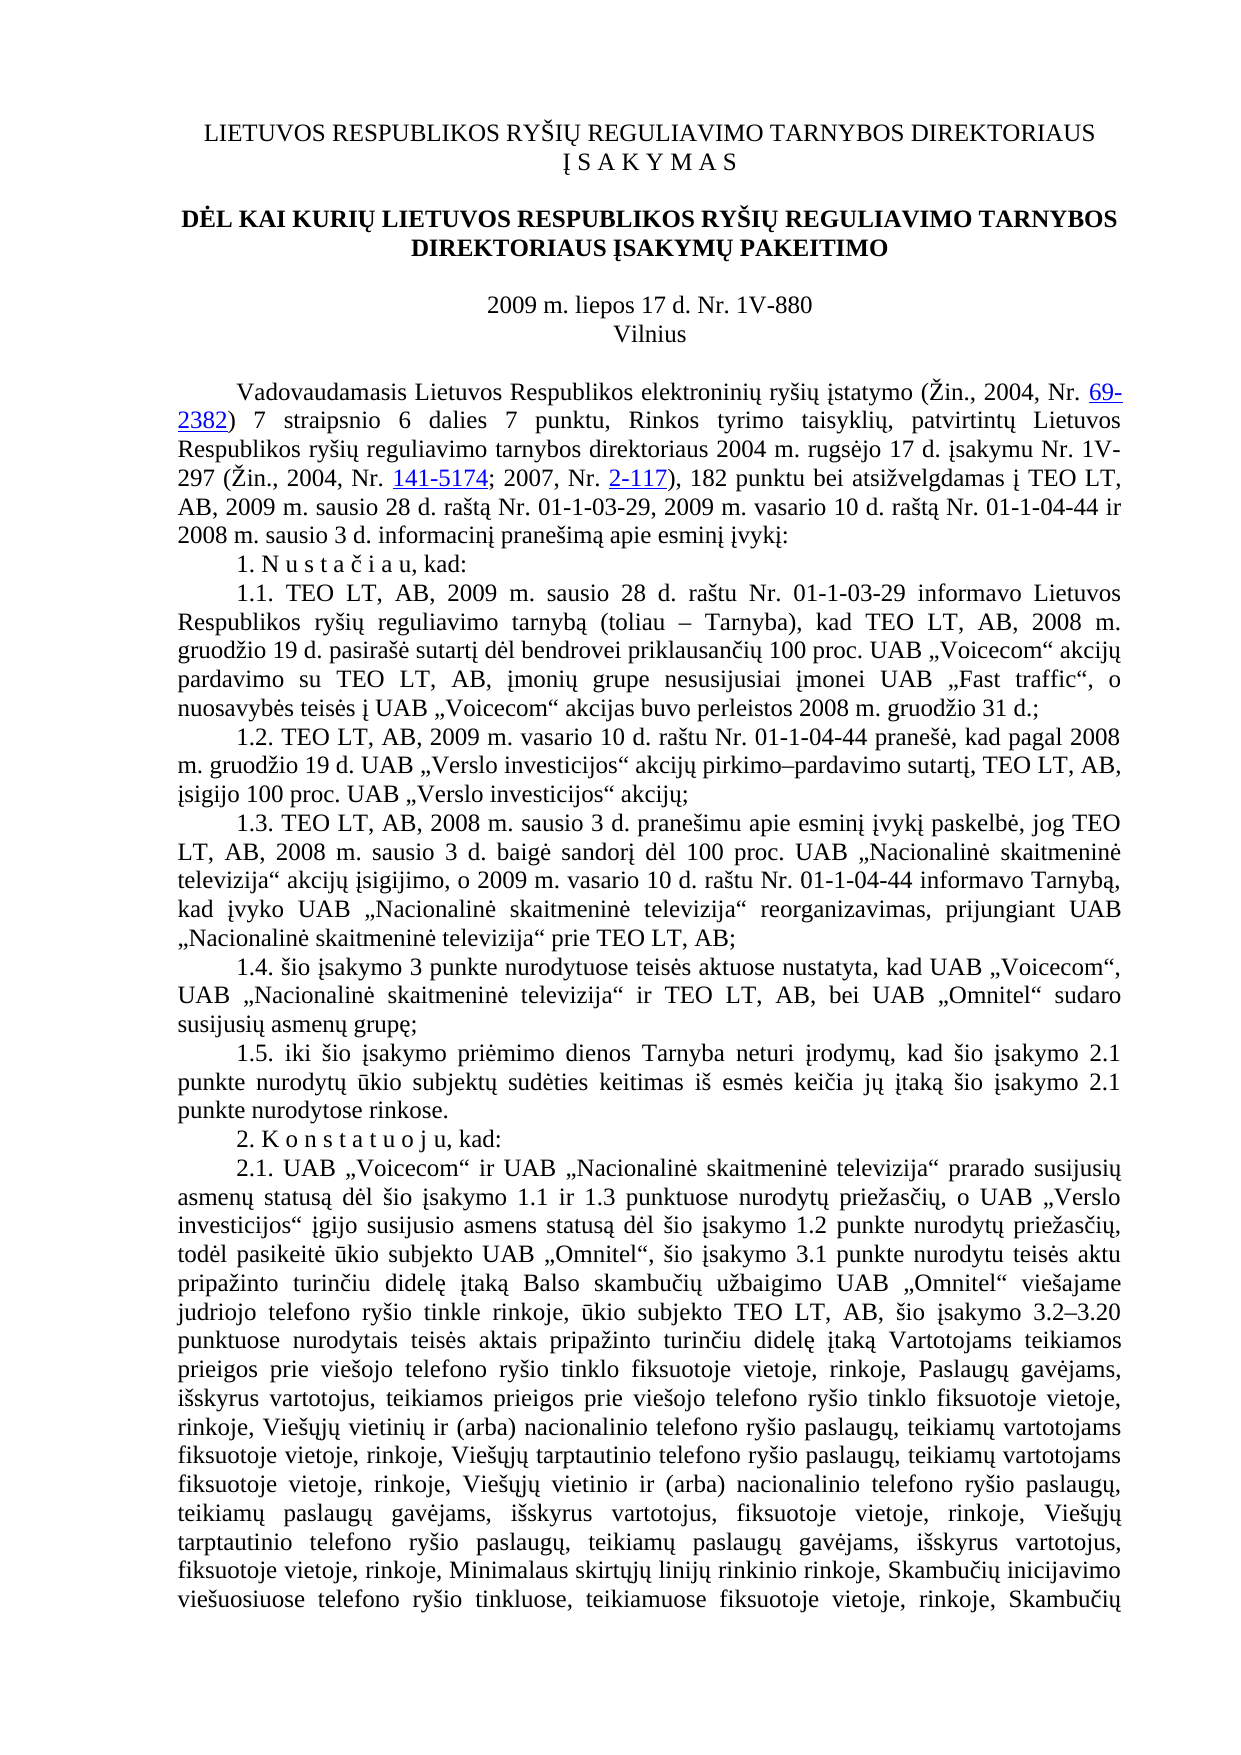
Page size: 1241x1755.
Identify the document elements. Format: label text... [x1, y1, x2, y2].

text LIETUVOS RESPUBLIKOS RYŠIŲ REGULIAVIMO TARNYBOS DIREKTORIAUS [177, 118, 1122, 147]
text ĮSAKYMAS [177, 147, 1122, 176]
text 1. Nustačiau, kad: [177, 549, 1122, 578]
text Vadovaudamasis Lietuvos Respublikos elektroninių ryšių įstatymo (Žin., 2004, Nr. 69-2382) 7 straipsnio 6 dalies 7 punktu, Rinkos tyrimo taisyklių, patvirtintų Lietuvos Respublikos ryšių reguliavimo tarnybos direktoriaus 2004 m. rugsėjo 17 d. įsakymu Nr. 1V-297 (Žin., 2004, Nr. 141-5174; 2007, Nr. 2-117), 182 punktu bei atsižvelgdamas į TEO LT, AB, 2009 m. sausio 28 d. raštą Nr. 01-1-03-29, 2009 m. vasario 10 d. raštą Nr. 01-1-04-44 ir 2008 m. sausio 3 d. informacinį pranešimą apie esminį įvykį: [177, 377, 1122, 549]
text Vilnius [177, 319, 1122, 348]
text 1.1. TEO LT, AB, 2009 m. sausio 28 d. raštu Nr. 01-1-03-29 informavo Lietuvos Respublikos ryšių reguliavimo tarnybą (toliau – Tarnyba), kad TEO LT, AB, 2008 m. gruodžio 19 d. pasirašė sutartį dėl bendrovei priklausančių 100 proc. UAB „Voicecom“ akcijų pardavimo su TEO LT, AB, įmonių grupe nesusijusiai įmonei UAB „Fast traffic“, o nuosavybės teisės į UAB „Voicecom“ akcijas buvo perleistos 2008 m. gruodžio 31 d.; [177, 578, 1122, 722]
text 1.3. TEO LT, AB, 2008 m. sausio 3 d. pranešimu apie esminį įvykį paskelbė, jog TEO LT, AB, 2008 m. sausio 3 d. baigė sandorį dėl 100 proc. UAB „Nacionalinė skaitmeninė televizija“ akcijų įsigijimo, o 2009 m. vasario 10 d. raštu Nr. 01-1-04-44 informavo Tarnybą, kad įvyko UAB „Nacionalinė skaitmeninė televizija“ reorganizavimas, prijungiant UAB „Nacionalinė skaitmeninė televizija“ prie TEO LT, AB; [177, 808, 1122, 952]
text 2.1. UAB „Voicecom“ ir UAB „Nacionalinė skaitmeninė televizija“ prarado susijusių asmenų statusą dėl šio įsakymo 1.1 ir 1.3 punktuose nurodytų priežasčių, o UAB „Verslo investicijos“ įgijo susijusio asmens statusą dėl šio įsakymo 1.2 punkte nurodytų priežasčių, todėl pasikeitė ūkio subjekto UAB „Omnitel“, šio įsakymo 3.1 punkte nurodytu teisės aktu pripažinto turinčiu didelę įtaką Balso skambučių užbaigimo UAB „Omnitel“ viešajame judriojo telefono ryšio tinkle rinkoje, ūkio subjekto TEO LT, AB, šio įsakymo 3.2–3.20 punktuose nurodytais teisės aktais pripažinto turinčiu didelę įtaką Vartotojams teikiamos prieigos prie viešojo telefono ryšio tinklo fiksuotoje vietoje, rinkoje, Paslaugų gavėjams, išskyrus vartotojus, teikiamos prieigos prie viešojo telefono ryšio tinklo fiksuotoje vietoje, rinkoje, Viešųjų vietinių ir (arba) nacionalinio telefono ryšio paslaugų, teikiamų vartotojams fiksuotoje vietoje, rinkoje, Viešųjų tarptautinio telefono ryšio paslaugų, teikiamų vartotojams fiksuotoje vietoje, rinkoje, Viešųjų vietinio ir (arba) nacionalinio telefono ryšio paslaugų, teikiamų paslaugų gavėjams, išskyrus vartotojus, fiksuotoje vietoje, rinkoje, Viešųjų tarptautinio telefono ryšio paslaugų, teikiamų paslaugų gavėjams, išskyrus vartotojus, fiksuotoje vietoje, rinkoje, Minimalaus skirtųjų linijų rinkinio rinkoje, Skambučių inicijavimo viešuosiuose telefono ryšio tinkluose, teikiamuose fiksuotoje vietoje, rinkoje, Skambučių [177, 1153, 1122, 1613]
text 2. Konstatuoju, kad: [177, 1124, 1122, 1153]
text 1.2. TEO LT, AB, 2009 m. vasario 10 d. raštu Nr. 01-1-04-44 pranešė, kad pagal 2008 m. gruodžio 19 d. UAB „Verslo investicijos“ akcijų pirkimo–pardavimo sutartį, TEO LT, AB, įsigijo 100 proc. UAB „Verslo investicijos“ akcijų; [177, 722, 1122, 808]
text 2009 m. liepos 17 d. Nr. 1V-880 [177, 291, 1122, 319]
text DĖL kai kurių Lietuvos Respublikos ryšių reguliavimo tarnybos direktoriaus įsakymų Pakeitimo [177, 204, 1122, 262]
text 1.4. šio įsakymo 3 punkte nurodytuose teisės aktuose nustatyta, kad UAB „Voicecom“, UAB „Nacionalinė skaitmeninė televizija“ ir TEO LT, AB, bei UAB „Omnitel“ sudaro susijusių asmenų grupę; [177, 952, 1122, 1038]
text 1.5. iki šio įsakymo priėmimo dienos Tarnyba neturi įrodymų, kad šio įsakymo 2.1 punkte nurodytų ūkio subjektų sudėties keitimas iš esmės keičia jų įtaką šio įsakymo 2.1 punkte nurodytose rinkose. [177, 1038, 1122, 1124]
